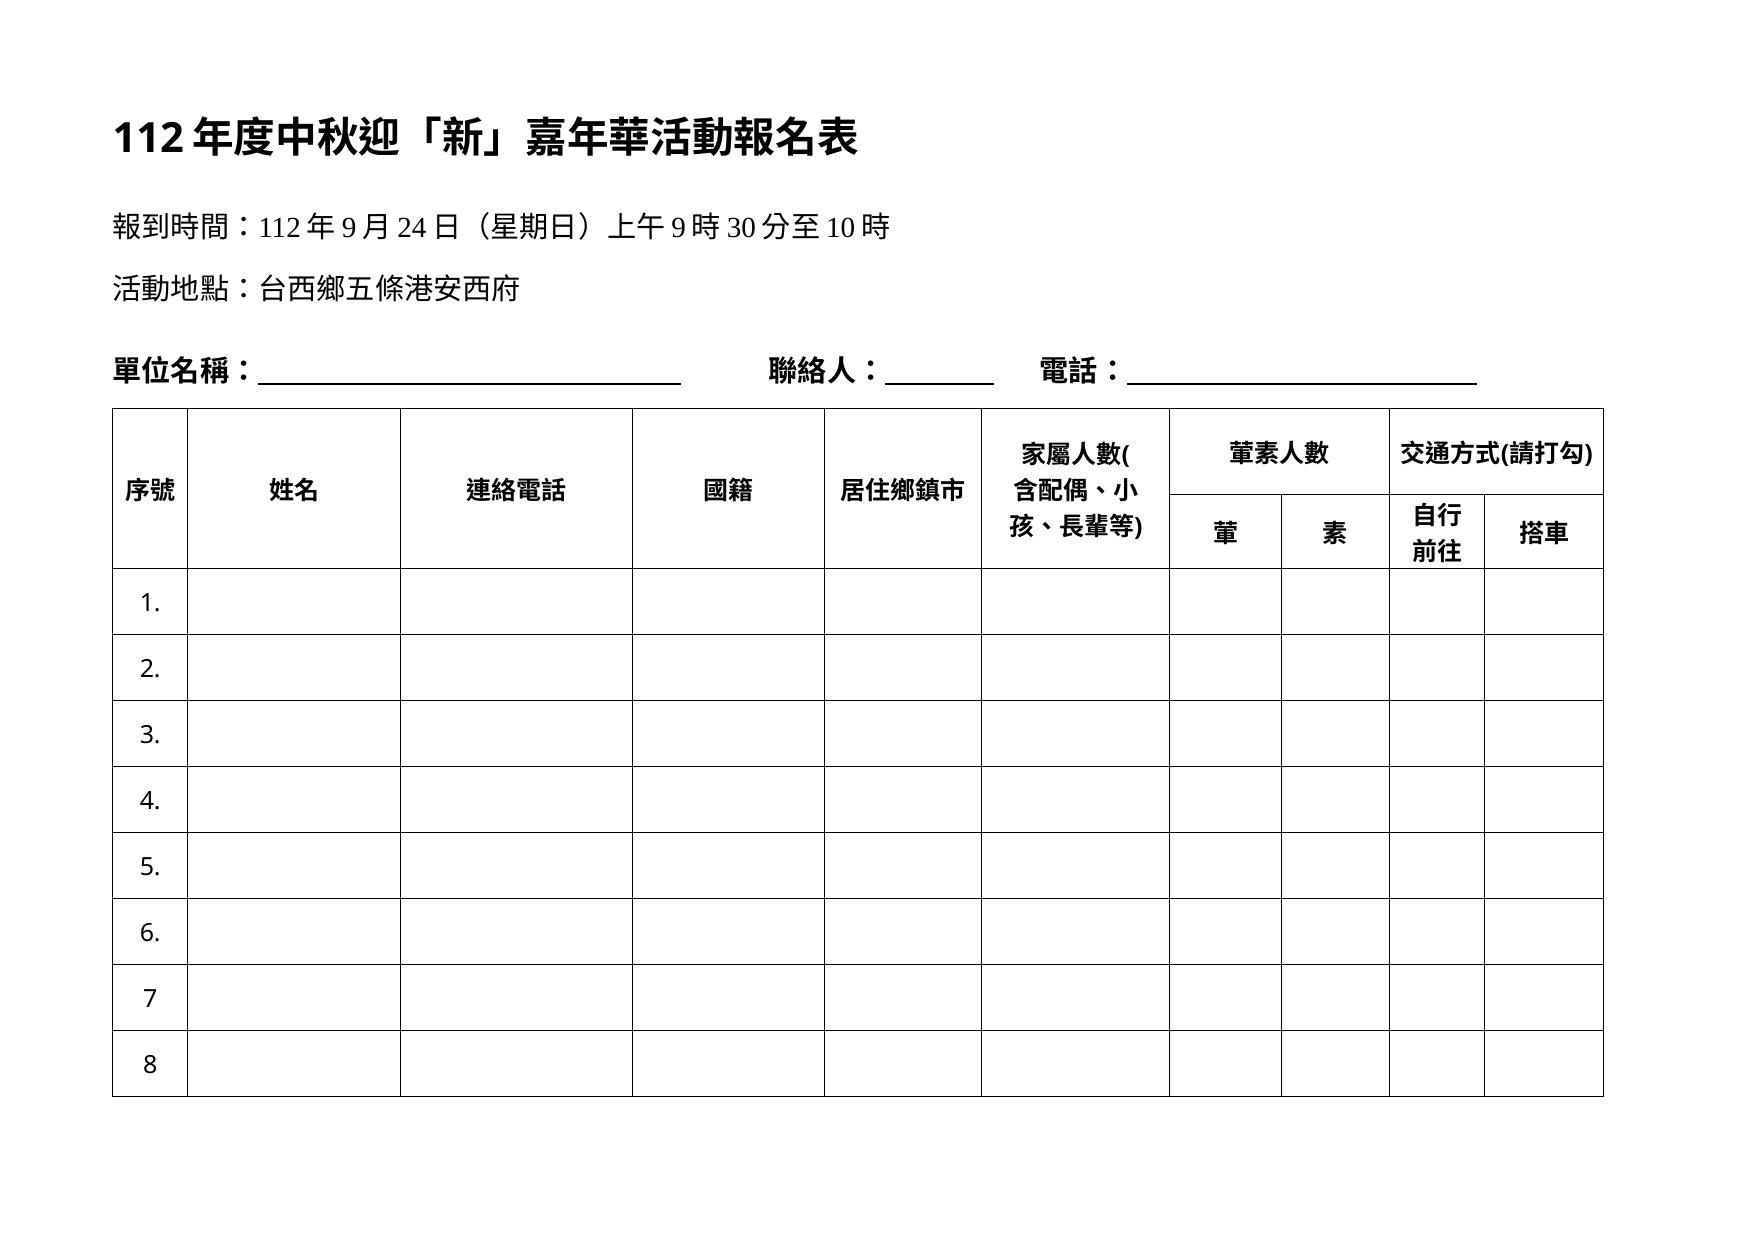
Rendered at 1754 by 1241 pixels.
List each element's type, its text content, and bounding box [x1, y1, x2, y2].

table_cell [825, 899, 981, 964]
table_header 居住鄉鎮市 [825, 409, 981, 568]
table_cell [188, 569, 400, 634]
table_cell 4. [113, 767, 187, 832]
table_cell [1170, 965, 1281, 1030]
table_cell 2. [113, 635, 187, 700]
table_cell [1390, 635, 1484, 700]
table_cell [1485, 569, 1603, 634]
table_header 連絡電話 [401, 409, 632, 568]
table_cell [188, 701, 400, 766]
table_cell [1282, 899, 1389, 964]
table_cell [1170, 569, 1281, 634]
table_cell [825, 1031, 981, 1096]
table_cell [1485, 833, 1603, 898]
table_cell [982, 965, 1169, 1030]
table_cell [1170, 1031, 1281, 1096]
table_header 序號 [113, 409, 187, 568]
table_cell [633, 635, 824, 700]
table_cell [1282, 635, 1389, 700]
table_header 姓名 [188, 409, 400, 568]
table_cell 5. [113, 833, 187, 898]
table_cell [825, 701, 981, 766]
text 活動地點：台西鄉五條港安西府 [112, 245, 1604, 308]
table_cell [1390, 899, 1484, 964]
table_cell 3. [113, 701, 187, 766]
table_cell [1390, 833, 1484, 898]
table_cell [401, 899, 632, 964]
table_cell [1170, 635, 1281, 700]
table_cell [633, 1031, 824, 1096]
table_cell [633, 569, 824, 634]
table_cell [401, 767, 632, 832]
table_cell 搭車 [1485, 495, 1603, 568]
table_cell [982, 1031, 1169, 1096]
table_header 家屬人數( 含配偶、小孩、長輩等) [982, 409, 1169, 568]
table_cell 自行 前往 [1390, 495, 1484, 568]
table_cell [1282, 569, 1389, 634]
text 報到時間：112年9月24日（星期日）上午9時30分至10時 [112, 183, 1604, 245]
table_cell [1390, 767, 1484, 832]
table_cell [982, 569, 1169, 634]
table_cell [982, 635, 1169, 700]
table_cell [982, 833, 1169, 898]
table_cell [401, 1031, 632, 1096]
table_cell 素 [1282, 495, 1389, 568]
table_cell [188, 635, 400, 700]
table_cell 葷 [1170, 495, 1281, 568]
table_cell [1170, 767, 1281, 832]
table_cell [1485, 635, 1603, 700]
table_cell [633, 767, 824, 832]
table_cell [188, 1031, 400, 1096]
table_cell [401, 635, 632, 700]
table_cell [401, 569, 632, 634]
table_cell [401, 833, 632, 898]
table_cell [1390, 569, 1484, 634]
table_cell [1170, 701, 1281, 766]
text 112年度中秋迎「新」嘉年華活動報名表 [112, 104, 1604, 164]
table_cell [1390, 965, 1484, 1030]
table_cell [1282, 965, 1389, 1030]
table_cell 8 [113, 1031, 187, 1096]
table_cell [633, 965, 824, 1030]
table_cell [1390, 701, 1484, 766]
table_cell [633, 833, 824, 898]
table_cell [401, 965, 632, 1030]
table_cell [982, 767, 1169, 832]
table_cell [1282, 701, 1389, 766]
table_cell [188, 767, 400, 832]
table_header 交通方式(請打勾) [1390, 409, 1603, 494]
table_cell [1485, 1031, 1603, 1096]
table_cell [188, 965, 400, 1030]
table_cell [188, 833, 400, 898]
table_cell [401, 701, 632, 766]
text 單位名稱： 聯絡人： 電話： [112, 327, 1604, 389]
table_cell [1282, 767, 1389, 832]
table_cell [633, 701, 824, 766]
table_cell 7 [113, 965, 187, 1030]
table_cell [1282, 1031, 1389, 1096]
table_cell [633, 899, 824, 964]
table_cell [825, 965, 981, 1030]
table_cell [825, 767, 981, 832]
table_cell 6. [113, 899, 187, 964]
table_cell [188, 899, 400, 964]
table_cell [1485, 701, 1603, 766]
table_cell [1282, 833, 1389, 898]
table_cell [1390, 1031, 1484, 1096]
table_cell [825, 569, 981, 634]
table_cell 1. [113, 569, 187, 634]
table_cell [982, 899, 1169, 964]
table_header 葷素人數 [1170, 409, 1389, 494]
table_cell [1485, 899, 1603, 964]
table_cell [1170, 899, 1281, 964]
table_header 國籍 [633, 409, 824, 568]
table_cell [825, 833, 981, 898]
table_cell [825, 635, 981, 700]
table_cell [1485, 767, 1603, 832]
table_cell [1170, 833, 1281, 898]
table_cell [1485, 965, 1603, 1030]
table_cell [982, 701, 1169, 766]
